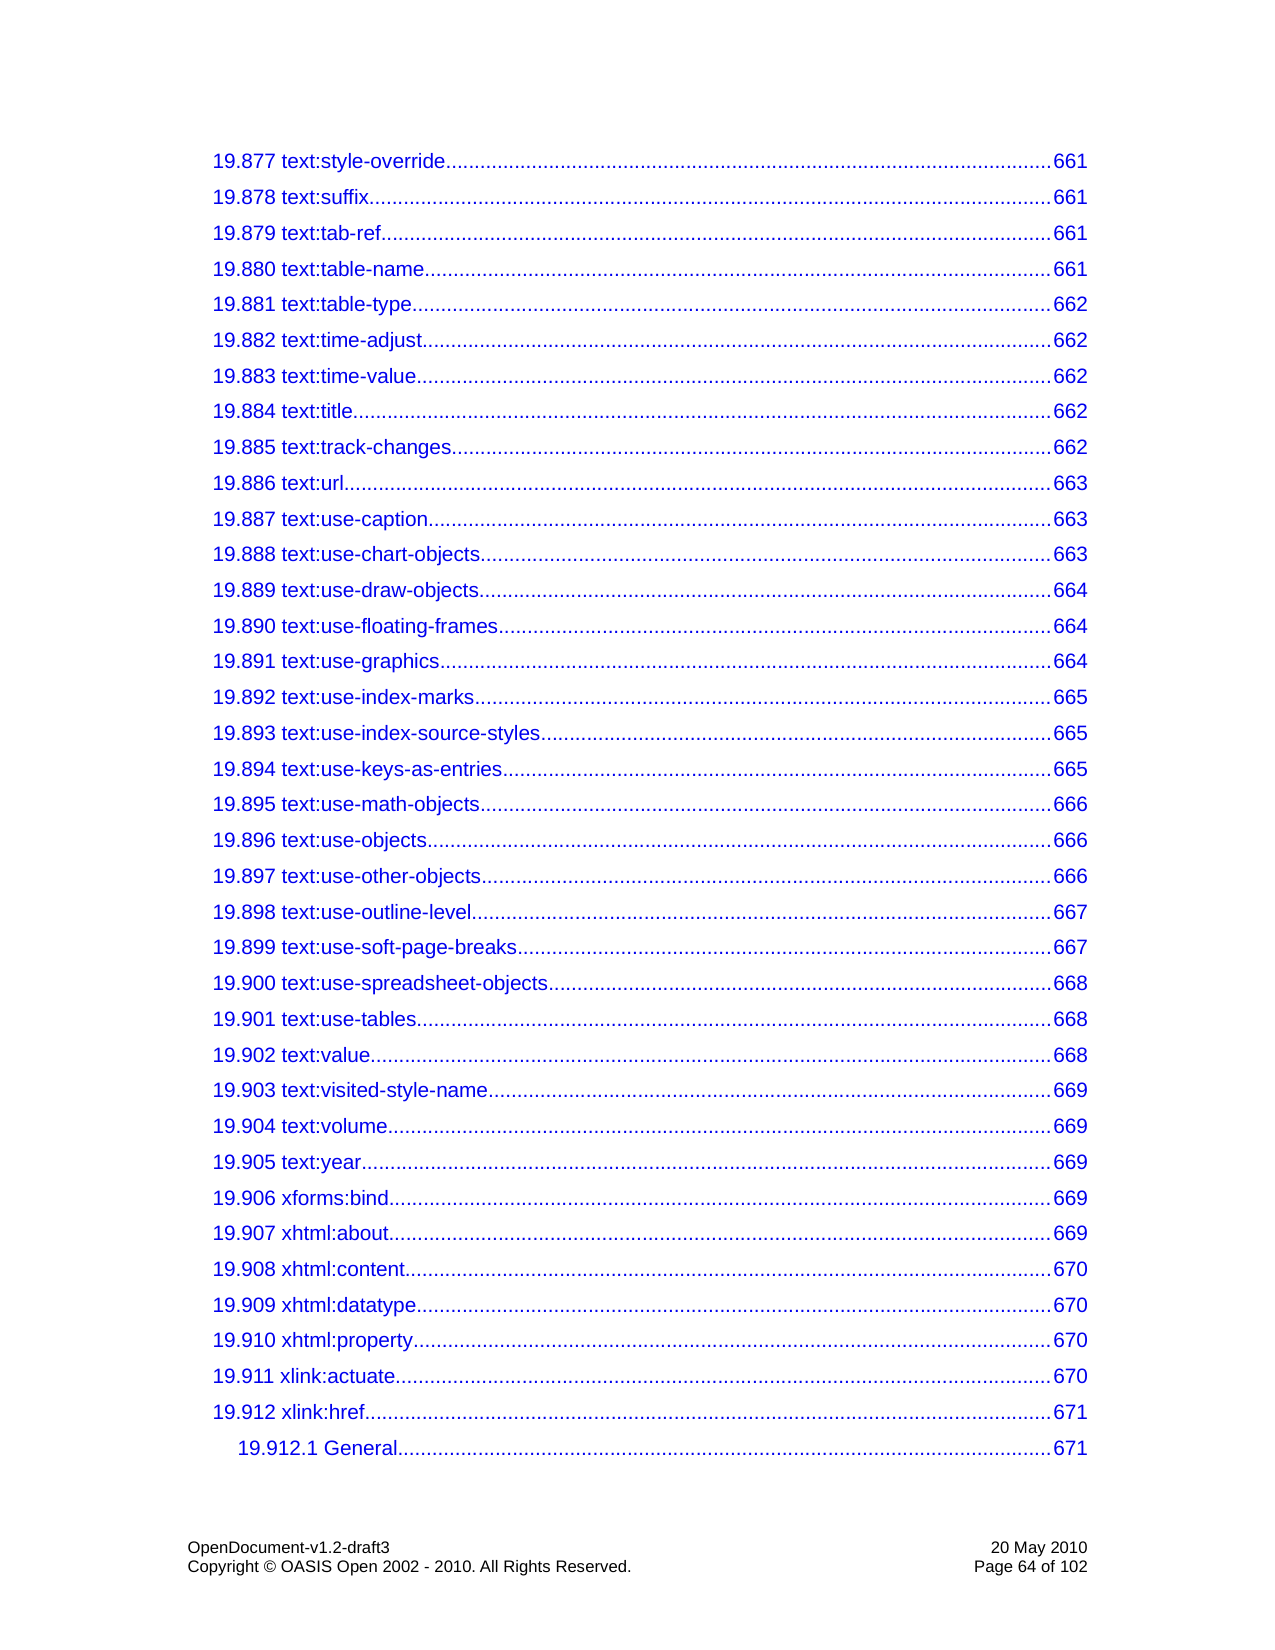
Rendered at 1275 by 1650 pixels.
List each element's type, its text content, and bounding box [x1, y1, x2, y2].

text 19.889 text:use-draw-objects 664 [212, 579, 1088, 602]
text 19.893 text:use-index-source-styles 665 [212, 722, 1088, 745]
text 19.878 text:suffix 661 [212, 186, 1088, 209]
text 19.912.1 General 671 [237, 1436, 1088, 1459]
text 19.891 text:use-graphics 664 [212, 650, 1088, 673]
text 19.877 text:style-override 661 [212, 150, 1088, 173]
text 19.906 xforms:bind 669 [212, 1186, 1088, 1209]
text 19.883 text:time-value 662 [212, 364, 1088, 388]
text 19.881 text:table-type 662 [212, 293, 1088, 316]
text 19.903 text:visited-style-name 669 [212, 1079, 1088, 1102]
text 19.892 text:use-index-marks 665 [212, 686, 1088, 709]
text 19.901 text:use-tables 668 [212, 1007, 1088, 1031]
text 19.885 text:track-changes 662 [212, 436, 1088, 459]
text 19.908 xhtml:content 670 [212, 1258, 1088, 1281]
text 19.886 text:url 663 [212, 472, 1088, 495]
text 19.897 text:use-other-objects 666 [212, 864, 1088, 888]
text 19.904 text:volume 669 [212, 1115, 1088, 1138]
text 19.907 xhtml:about 669 [212, 1222, 1088, 1245]
text 19.912 xlink:href 671 [212, 1401, 1088, 1424]
text 19.879 text:tab-ref 661 [212, 221, 1088, 245]
text 19.909 xhtml:datatype 670 [212, 1293, 1088, 1317]
text 19.905 text:year 669 [212, 1150, 1088, 1174]
text 19.910 xhtml:property 670 [212, 1329, 1088, 1352]
text 19.880 text:table-name 661 [212, 257, 1088, 280]
text 19.895 text:use-math-objects 666 [212, 793, 1088, 816]
text 19.884 text:title 662 [212, 400, 1088, 423]
text 19.898 text:use-outline-level 667 [212, 900, 1088, 923]
text 19.911 xlink:actuate 670 [212, 1365, 1088, 1388]
text 19.888 text:use-chart-objects 663 [212, 543, 1088, 566]
text 19.900 text:use-spreadsheet-objects 668 [212, 972, 1088, 995]
text 19.890 text:use-floating-frames 664 [212, 614, 1088, 638]
text 19.899 text:use-soft-page-breaks 667 [212, 936, 1088, 959]
text 19.894 text:use-keys-as-entries 665 [212, 757, 1088, 781]
text 19.896 text:use-objects 666 [212, 829, 1088, 852]
text 19.882 text:time-adjust 662 [212, 329, 1088, 352]
text 19.902 text:value 668 [212, 1043, 1088, 1066]
text 19.887 text:use-caption 663 [212, 507, 1088, 531]
